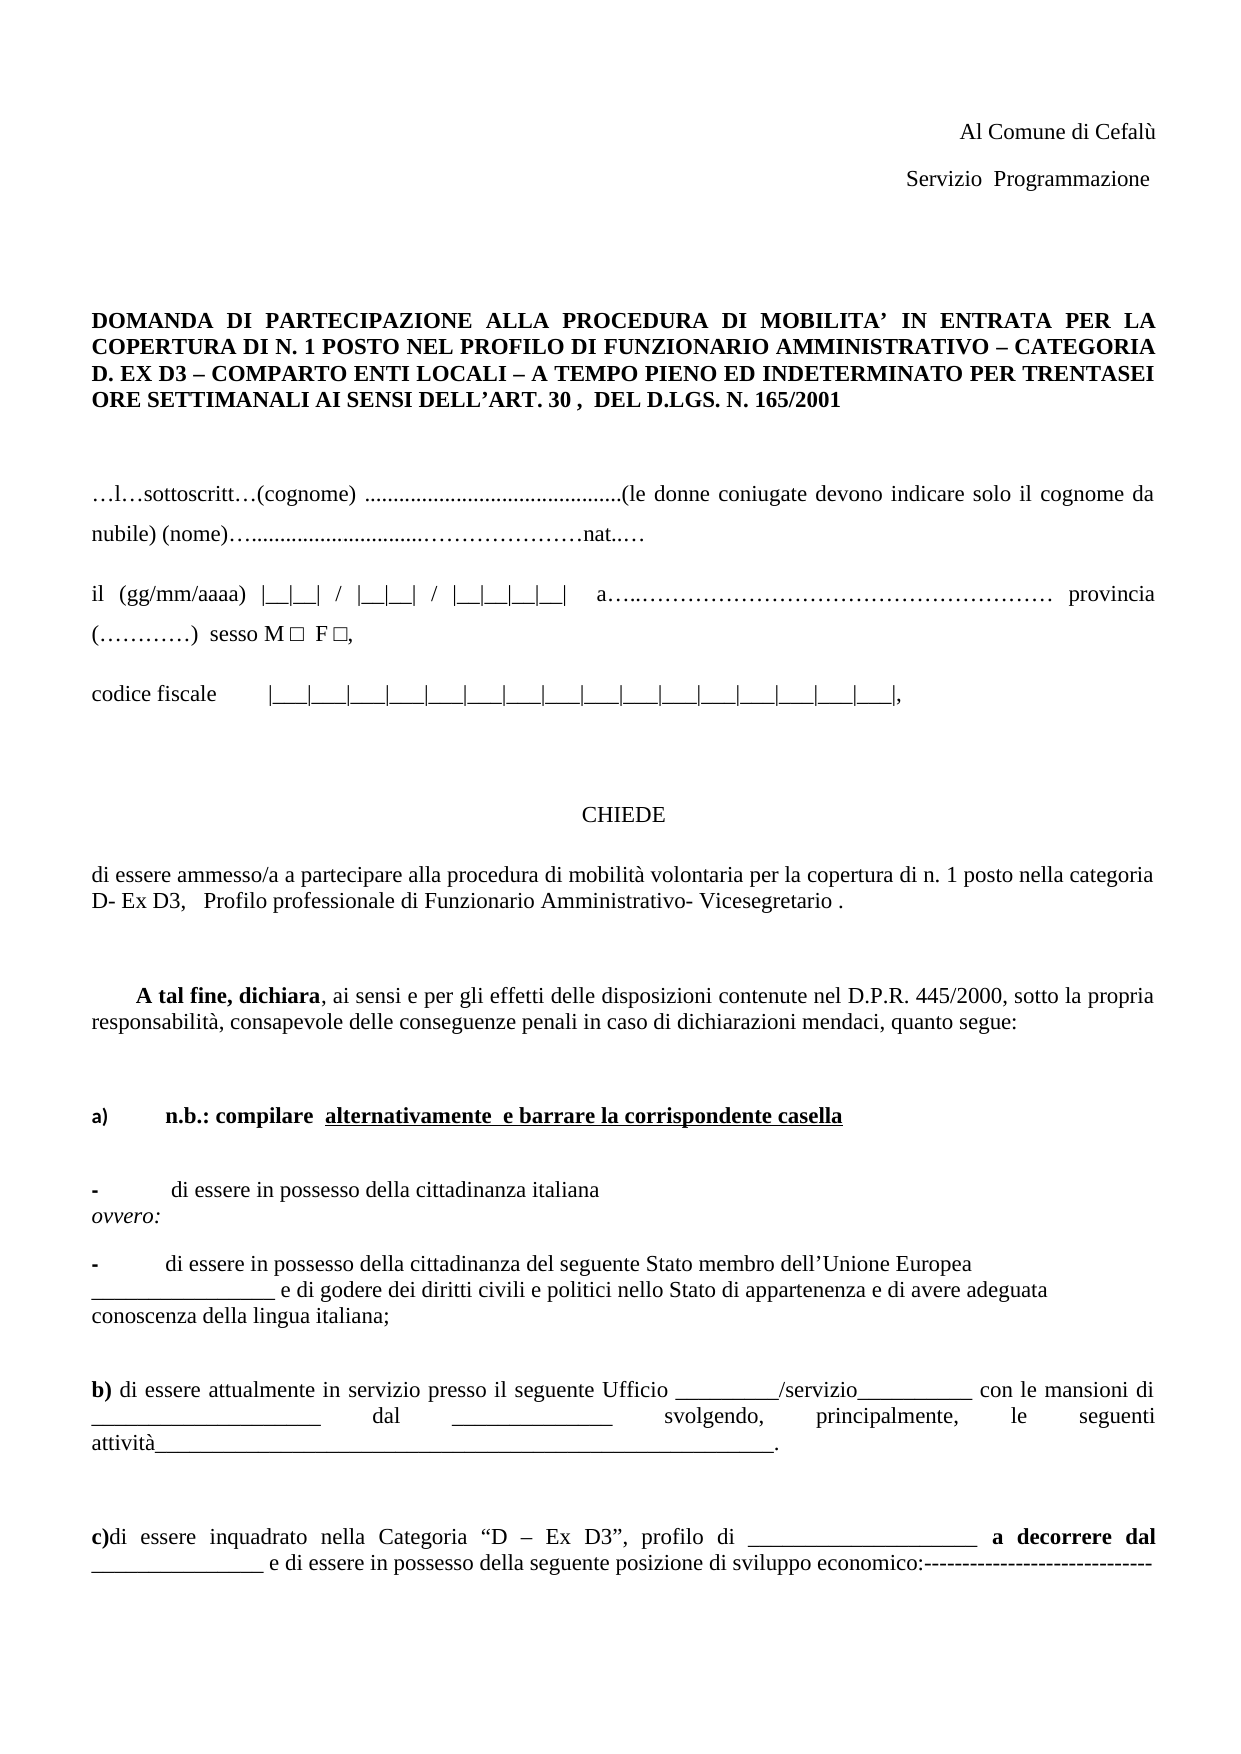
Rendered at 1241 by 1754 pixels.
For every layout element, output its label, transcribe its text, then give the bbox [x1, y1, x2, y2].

text A tal fine, dichiara, ai sensi e per gli effetti delle disposizioni contenute nel D.P.R. 445/2000, sotto la propria responsabilità, consapevole delle conseguenze penali in caso di dichiarazioni mendaci, quanto segue: [91, 982, 1156, 1034]
text Servizio Programmazione [91, 165, 1156, 192]
text …l…sottoscritt…(cognome) .............................................(le donne coniugate devono indicare solo il cognome da nubile) (nome)…..............................…………………nat..… [91, 480, 1156, 546]
list di essere in possesso della cittadinanza del seguente Stato membro dell’Unione Europea ________________ e di godere dei diritti civili e politici nello Stato di appartenenza e di avere adeguata conoscenza della lingua italiana; [91, 1250, 1156, 1329]
text CHIEDE [91, 801, 1156, 827]
text di essere ammesso/a a partecipare alla procedura di mobilità volontaria per la copertura di n. 1 posto nella categoria D- Ex D3, Profilo professionale di Funzionario Amministrativo- Vicesegretario . [91, 861, 1156, 914]
text Domanda di partecipazione ALLA PROCEDURA DI MOBILITA’ IN ENTRATA PER LA COPERTURA DI N. 1 POSTO NEL PROFILO DI FUNZIONARIO AMMINISTRATIVO – CATEGORIA D. EX D3 – COMPARTO ENTI LOCALI – A TEMPO PIENO ED INDETERMINATO PER TRENTASEI ORE SETTIMANALI AI SENSI DELL’ART. 30 , DEL D.LGS. N. 165/2001 [91, 307, 1156, 412]
text codice fiscale |___|___|___|___|___|___|___|___|___|___|___|___|___|___|___|___|, [91, 680, 1156, 706]
text il (gg/mm/aaaa) |__|__| / |__|__| / |__|__|__|__| a…..……………………………………………… provincia (…………) sesso M □ F □, [91, 580, 1156, 646]
text c)di essere inquadrato nella Categoria “D – Ex D3”, profilo di ____________________ a decorrere dal _______________ e di essere in possesso della seguente posizione di sviluppo economico:------------------------------ [91, 1523, 1156, 1576]
text ovvero: [91, 1202, 1082, 1229]
subtitle Al Comune di Cefalù [91, 118, 1156, 144]
list n.b.: compilare alternativamente e barrare la corrispondente casella [91, 1102, 1082, 1129]
list di essere in possesso della cittadinanza italiana [91, 1176, 1082, 1202]
text b) di essere attualmente in servizio presso il seguente Ufficio _________/servizio__________ con le mansioni di ____________________ dal ______________ svolgendo, principalmente, le seguenti attività______________________________________________________. [91, 1376, 1156, 1455]
